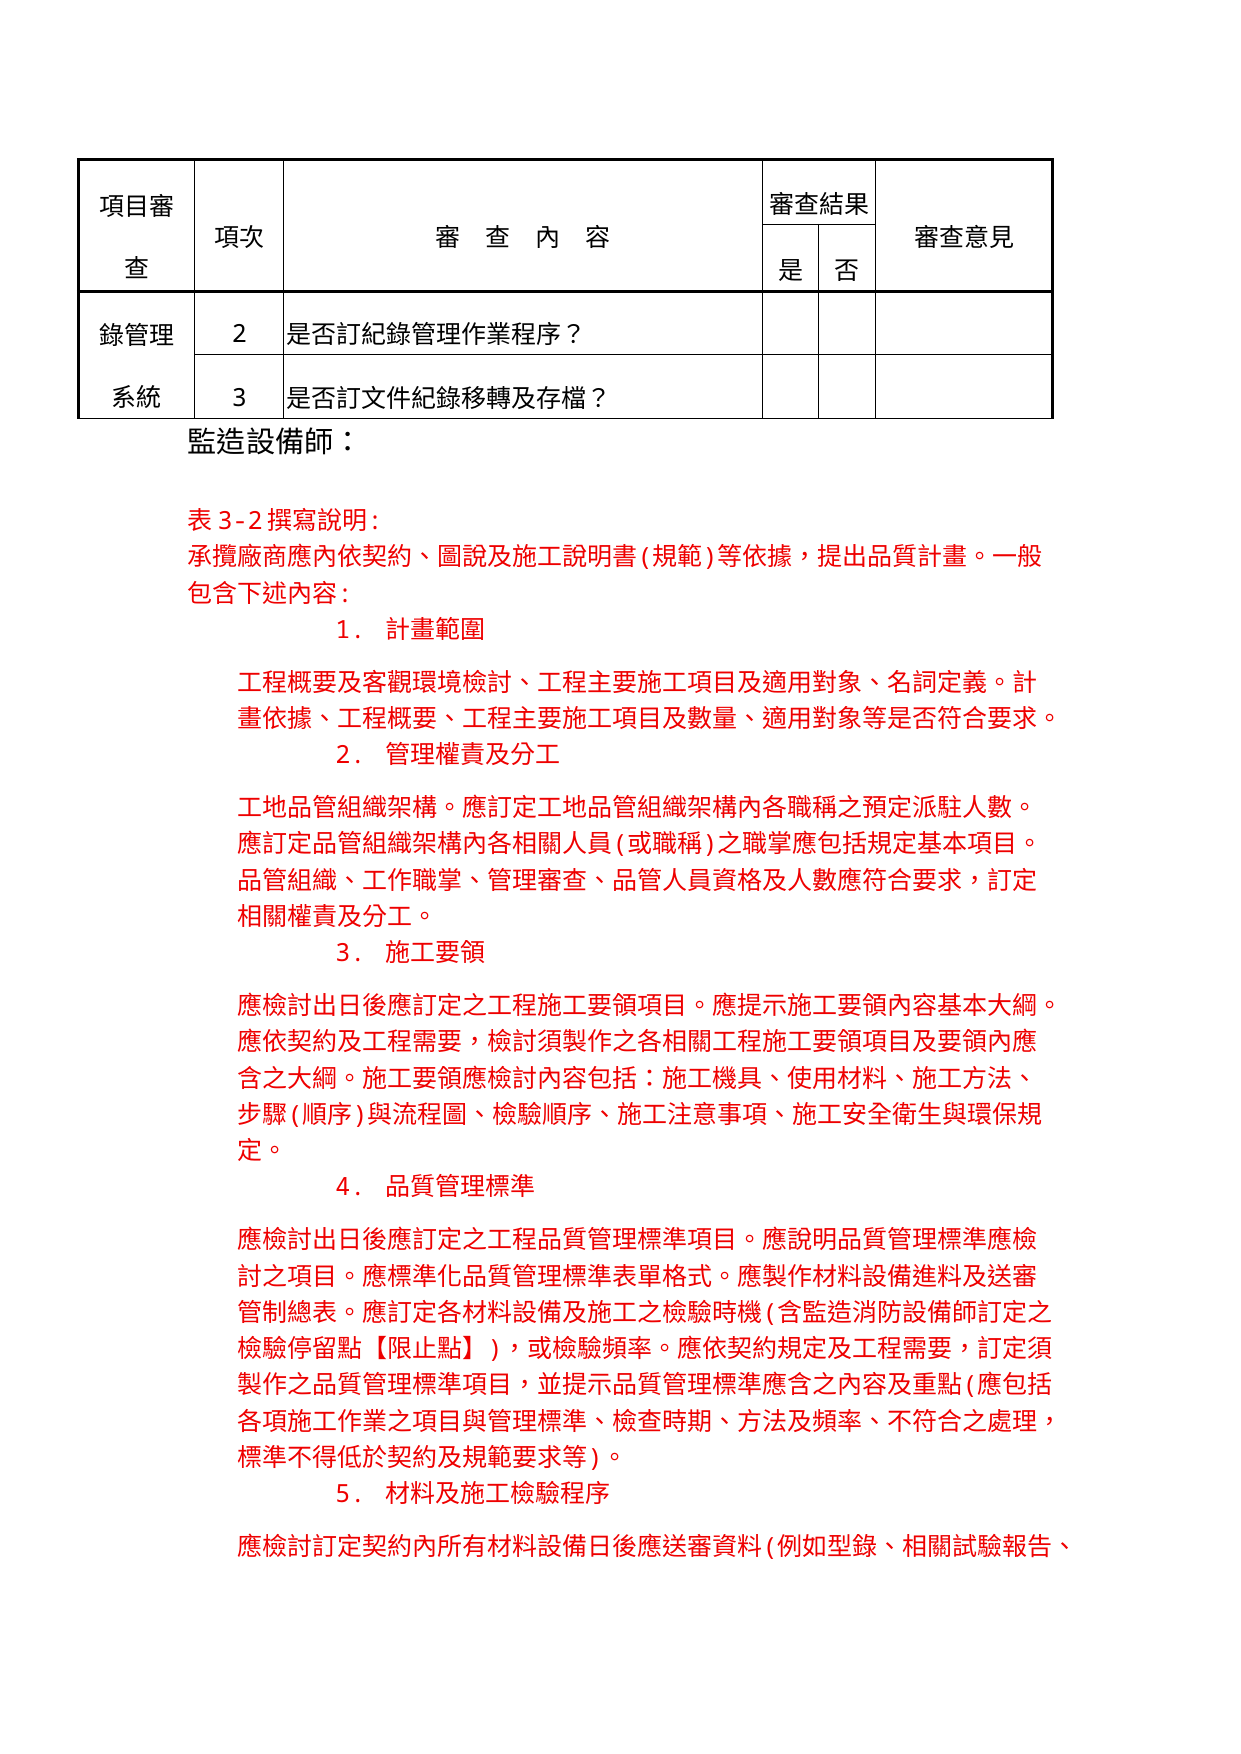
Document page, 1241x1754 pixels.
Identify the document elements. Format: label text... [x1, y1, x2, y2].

table_cell 2 [195, 293, 283, 353]
text 工地品管組織架構。應訂定工地品管組織架構內各職稱之預定派駐人數。應訂定品管組織架構內各相關人員(或職稱)之職掌應包括規定基本項目。品管組織、工作職掌、管理審查、品管人員資格及人數應符合要求，訂定相關權責及分工。 [237, 788, 1053, 933]
table_cell 是否訂紀錄管理作業程序？ [284, 293, 762, 353]
text 應檢討訂定契約內所有材料設備日後應送審資料(例如型錄、相關試驗報告、相關材料設備規範、樣品、協力廠商相關證明資料等之事先審查程序訂定)及預訂送審日期。應訂定材料設備試驗室應符合之規定。應訂定材料設備進場後對於材料設備狀況之區分管理方式。應明確訂定材料設備之自主檢查程序。應訂定向監造消防設備師申請檢驗或抽驗之程序。材料設備送審及進料之時程管制計畫，及各項作業之檢驗程序，其管理標準、檢驗頻率、時機、方法、與管理紀錄應能達成契約要求。對於材料設備及施工之檢驗停留點，應配合品質管理標準內所訂定之檢查時機明確訂定，其可依工程規模性質及各分項工程間之關聯性，訂定於各分項施工計畫內，或合併訂定於整體品質計畫內。對材料設備檢驗及施工檢驗各項相關作業流程，應繪製流程圖表達。 [237, 1526, 1053, 1563]
table_cell [819, 293, 875, 353]
table_cell 是 [763, 225, 818, 289]
table_cell 錄管理系統 [80, 293, 194, 418]
table_cell [763, 355, 818, 418]
table_header 審查結果 [763, 161, 875, 224]
table_cell [763, 293, 818, 353]
table_header 審 查 內 容 [284, 161, 762, 289]
list 材料及施工檢驗程序 [335, 1473, 1053, 1510]
text 應檢討出日後應訂定之工程施工要領項目。應提示施工要領內容基本大綱。應依契約及工程需要，檢討須製作之各相關工程施工要領項目及要領內應含之大綱。施工要領應檢討內容包括：施工機具、使用材料、施工方法、步驟(順序)與流程圖、檢驗順序、施工注意事項、施工安全衛生與環保規定。 [237, 986, 1053, 1167]
text 承攬廠商應內依契約、圖說及施工說明書(規範)等依據，提出品質計畫。一般包含下述內容: [187, 537, 1053, 609]
list 管理權責及分工 [335, 735, 1053, 771]
list 施工要領 [335, 933, 1053, 969]
text 工程概要及客觀環境檢討、工程主要施工項目及適用對象、名詞定義。計畫依據、工程概要、工程主要施工項目及數量、適用對象等是否符合要求。 [237, 662, 1053, 735]
list 計畫範圍 [335, 609, 1053, 646]
table_cell [876, 355, 1051, 418]
table_cell [876, 293, 1051, 353]
list 品質管理標準 [335, 1167, 1053, 1203]
text 應檢討出日後應訂定之工程品質管理標準項目。應說明品質管理標準應檢討之項目。應標準化品質管理標準表單格式。應製作材料設備進料及送審管制總表。應訂定各材料設備及施工之檢驗時機(含監造消防設備師訂定之檢驗停留點【限止點】)，或檢驗頻率。應依契約規定及工程需要，訂定須製作之品質管理標準項目，並提示品質管理標準應含之內容及重點(應包括各項施工作業之項目與管理標準、檢查時期、方法及頻率、不符合之處理，標準不得低於契約及規範要求等)。 [237, 1220, 1053, 1473]
table_header 審查意見 [876, 161, 1051, 289]
text 監造設備師： [187, 419, 1053, 461]
table_header 項目審查 [80, 161, 194, 289]
text 表3-2撰寫說明: [187, 501, 1053, 537]
table_header 項次 [195, 161, 283, 289]
table_cell 否 [819, 225, 875, 289]
table_cell 是否訂文件紀錄移轉及存檔？ [284, 355, 762, 418]
table_cell [819, 355, 875, 418]
table_cell 3 [195, 355, 283, 418]
